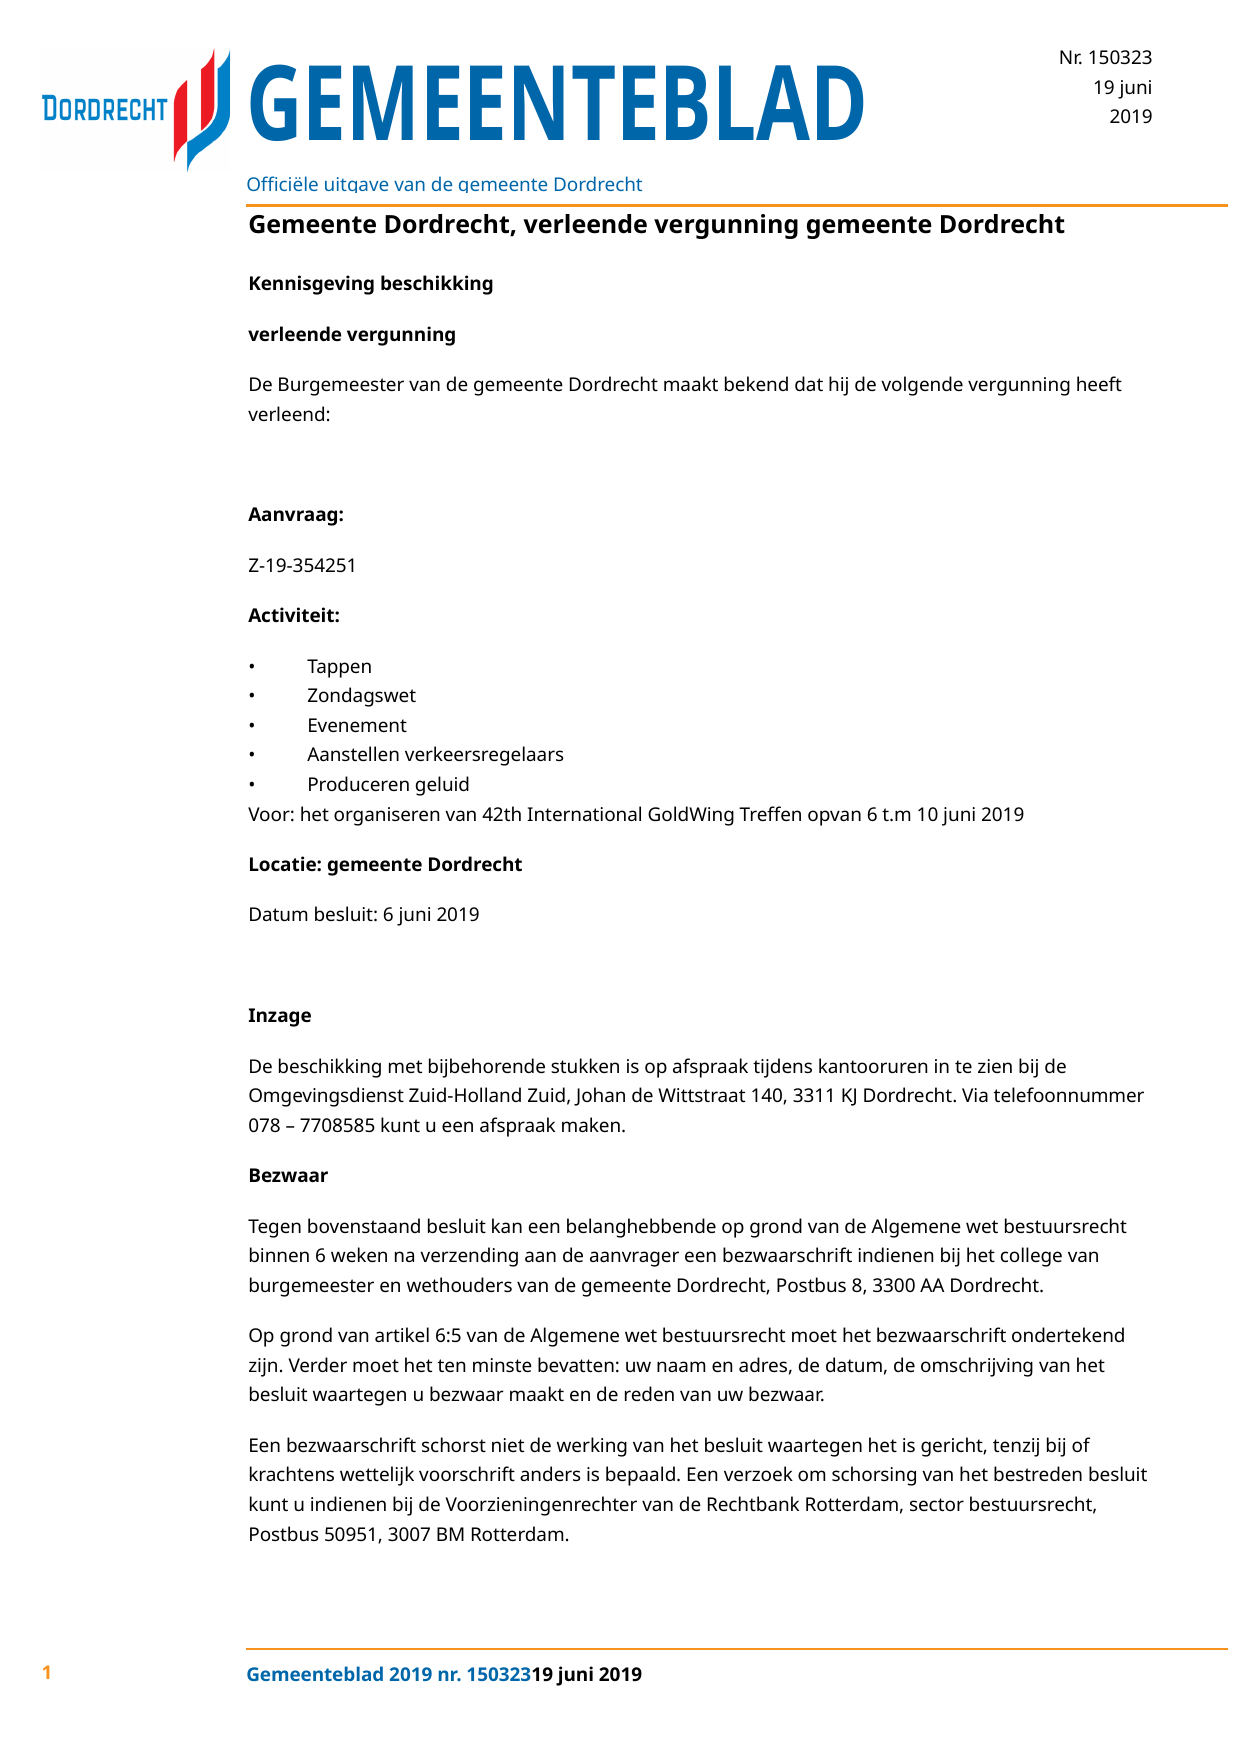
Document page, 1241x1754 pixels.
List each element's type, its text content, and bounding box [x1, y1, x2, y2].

text Op grond van artikel 6:5 van de Algemene wet bestuursrecht moet het bezwaarschrift ondertekend zijn. Verder moet het ten minste bevatten: uw naam en adres, de datum, de omschrijving van het besluit waartegen u bezwaar maakt en de reden van uw bezwaar. [248, 1322, 1152, 1407]
list Tappen [248, 653, 1152, 678]
text De beschikking met bijbehorende stukken is op afspraak tijdens kantooruren in te zien bij de Omgevingsdienst Zuid-Holland Zuid, Johan de Wittstraat 140, 3311 KJ Dordrecht. Via telefoonnummer 078 – 7708585 kunt u een afspraak maken. [248, 1053, 1152, 1138]
text Voor: het organiseren van 42th International GoldWing Treffen opvan 6 t.m 10 juni 2019 [248, 801, 1152, 826]
text Een bezwaarschrift schorst niet de werking van het besluit waartegen het is gericht, tenzij bij of krachtens wettelijk voorschrift anders is bepaald. Een verzoek om schorsing van het bestreden besluit kunt u indienen bij de Voorzieningenrechter van de Rechtbank Rotterdam, sector bestuursrecht, Postbus 50951, 3007 BM Rotterdam. [248, 1432, 1152, 1546]
text Activiteit: [248, 602, 1152, 628]
text Z-19-354251 [248, 552, 1152, 578]
text Gemeente Dordrecht, verleende vergunning gemeente Dordrecht [248, 207, 1152, 241]
list Produceren geluid [248, 771, 1152, 797]
text Datum besluit: 6 juni 2019 [248, 902, 1152, 927]
text Locatie: gemeente Dordrecht [248, 851, 1152, 877]
text Kennisgeving beschikking [248, 270, 1152, 296]
list Aanstellen verkeersregelaars [248, 742, 1152, 767]
text Inzage [248, 1002, 1152, 1028]
text Tegen bovenstaand besluit kan een belanghebbende op grond van de Algemene wet bestuursrecht binnen 6 weken na verzending aan de aanvrager een bezwaarschrift indienen bij het college van burgemeester en wethouders van de gemeente Dordrecht, Postbus 8, 3300 AA Dordrecht. [248, 1213, 1152, 1298]
text verleende vergunning [248, 321, 1152, 346]
text Bezwaar [248, 1162, 1152, 1188]
list Evenement [248, 712, 1152, 738]
picture [41, 47, 231, 172]
text Aanvraag: [248, 502, 1152, 527]
list Zondagswet [248, 682, 1152, 708]
text De Burgemeester van de gemeente Dordrecht maakt bekend dat hij de volgende vergunning heeft verleend: [248, 371, 1152, 426]
